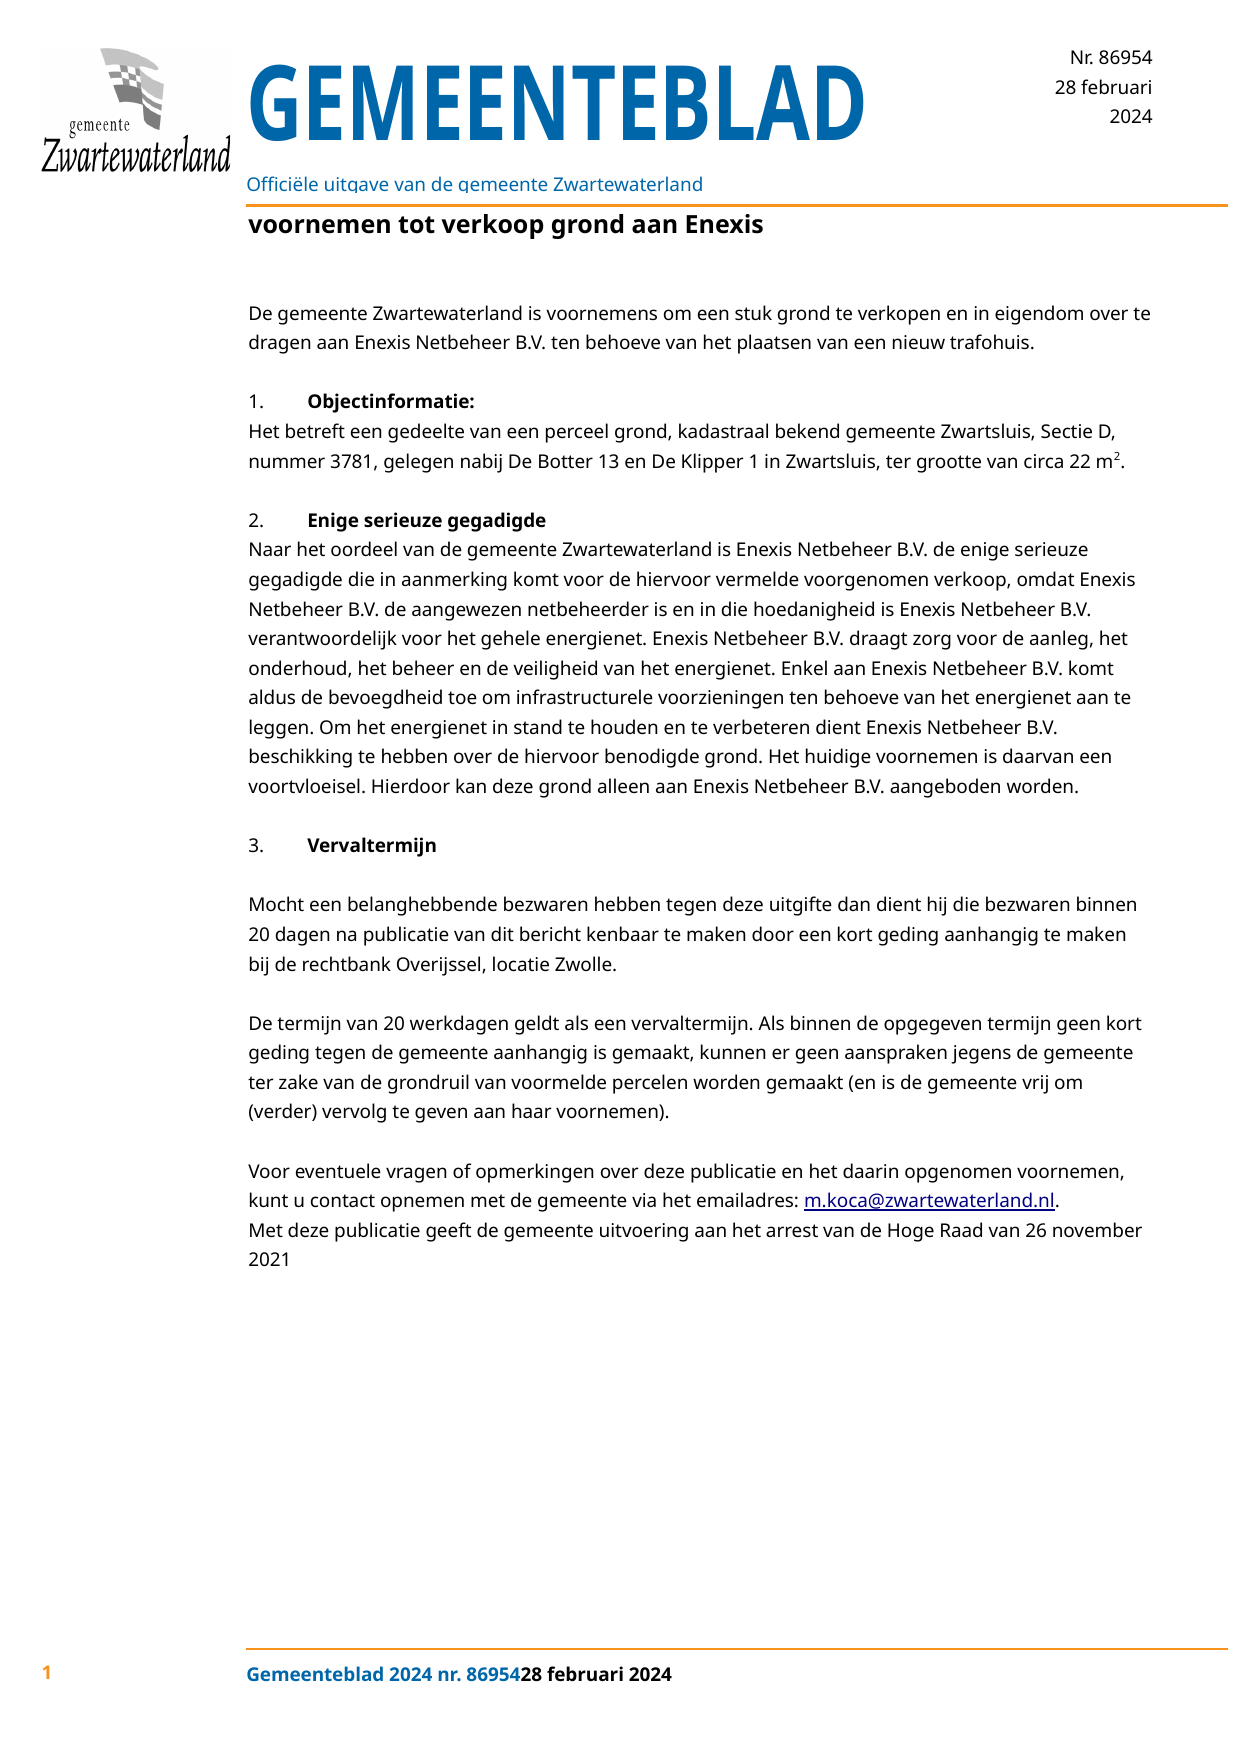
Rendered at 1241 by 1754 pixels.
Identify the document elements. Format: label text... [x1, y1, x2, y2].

list Objectinformatie: [248, 389, 1152, 414]
picture [41, 47, 231, 172]
text Mocht een belanghebbende bezwaren hebben tegen deze uitgifte dan dient hij die bezwaren binnen 20 dagen na publicatie van dit bericht kenbaar te maken door een kort geding aanhangig te maken bij de rechtbank Overijssel, locatie Zwolle. [248, 892, 1152, 976]
list Vervaltermijn [248, 832, 1152, 858]
text voornemen tot verkoop grond aan Enexis [248, 207, 1152, 241]
text De gemeente Zwartewaterland is voornemens om een stuk grond te verkopen en in eigendom over te dragen aan Enexis Netbeheer B.V. ten behoeve van het plaatsen van een nieuw trafohuis. [248, 300, 1152, 355]
text Met deze publicatie geeft de gemeente uitvoering aan het arrest van de Hoge Raad van 26 november 2021 [248, 1217, 1152, 1272]
text Naar het oordeel van de gemeente Zwartewaterland is Enexis Netbeheer B.V. de enige serieuze gegadigde die in aanmerking komt voor de hiervoor vermelde voorgenomen verkoop, omdat Enexis Netbeheer B.V. de aangewezen netbeheerder is en in die hoedanigheid is Enexis Netbeheer B.V. verantwoordelijk voor het gehele energienet. Enexis Netbeheer B.V. draagt zorg voor de aanleg, het onderhoud, het beheer en de veiligheid van het energienet. Enkel aan Enexis Netbeheer B.V. komt aldus de bevoegdheid toe om infrastructurele voorzieningen ten behoeve van het energienet aan te leggen. Om het energienet in stand te houden en te verbeteren dient Enexis Netbeheer B.V. beschikking te hebben over de hiervoor benodigde grond. Het huidige voornemen is daarvan een voortvloeisel. Hierdoor kan deze grond alleen aan Enexis Netbeheer B.V. aangeboden worden. [248, 537, 1152, 799]
text Het betreft een gedeelte van een perceel grond, kadastraal bekend gemeente Zwartsluis, Sectie D, nummer 3781, gelegen nabij De Botter 13 en De Klipper 1 in Zwartsluis, ter grootte van circa 22 m2. [248, 418, 1152, 473]
text Voor eventuele vragen of opmerkingen over deze publicatie en het daarin opgenomen voornemen, kunt u contact opnemen met de gemeente via het emailadres: m.koca@zwartewaterland.nl. [248, 1158, 1152, 1213]
text De termijn van 20 werkdagen geldt als een vervaltermijn. Als binnen de opgegeven termijn geen kort geding tegen de gemeente aanhangig is gemaakt, kunnen er geen aanspraken jegens de gemeente ter zake van de grondruil van voormelde percelen worden gemaakt (en is de gemeente vrij om (verder) vervolg te geven aan haar voornemen). [248, 1010, 1152, 1124]
list Enige serieuze gegadigde [248, 507, 1152, 533]
